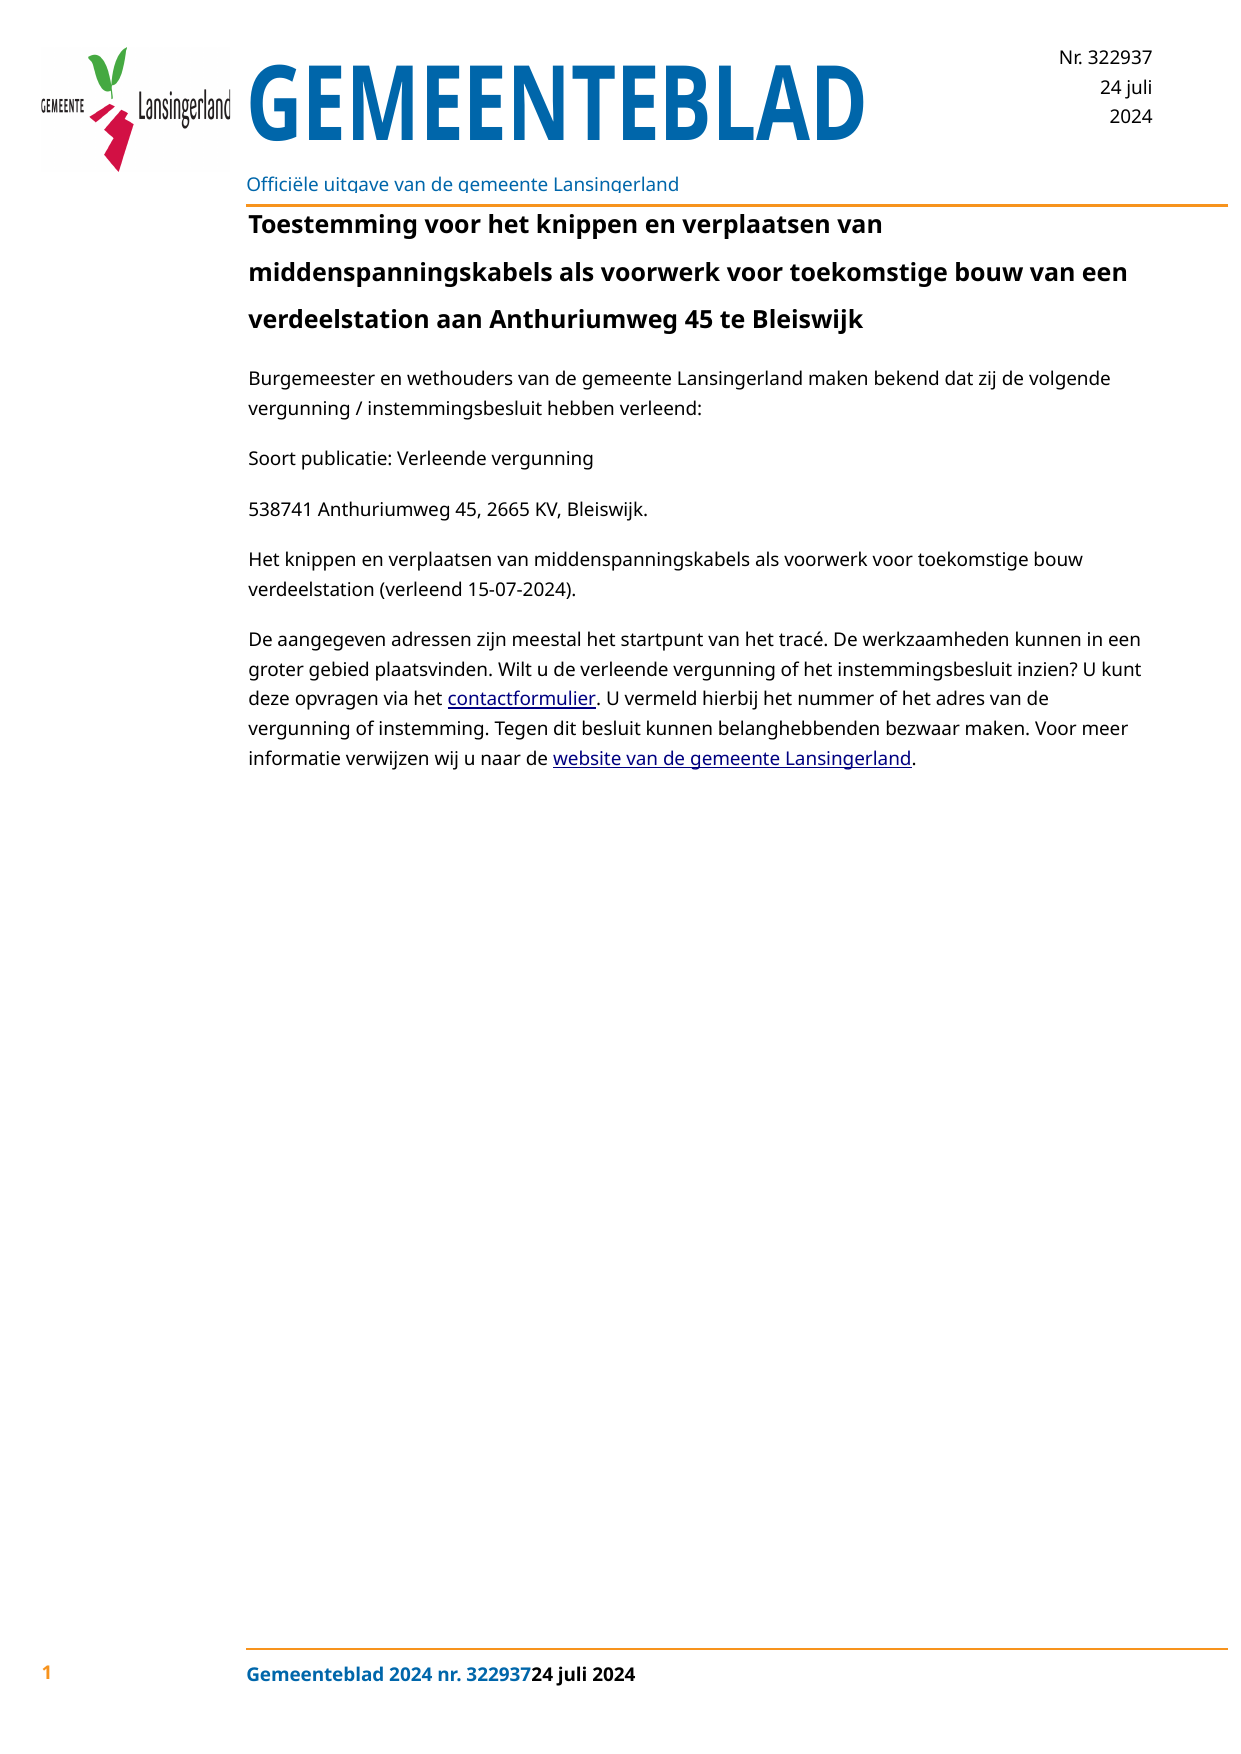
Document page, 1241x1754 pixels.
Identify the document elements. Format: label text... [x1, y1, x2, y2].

text Burgemeester en wethouders van de gemeente Lansingerland maken bekend dat zij de volgende vergunning / instemmingsbesluit hebben verleend: [248, 366, 1152, 421]
text Toestemming voor het knippen en verplaatsen van middenspanningskabels als voorwerk voor toekomstige bouw van een verdeelstation aan Anthuriumweg 45 te Bleiswijk [248, 207, 1152, 336]
text Het knippen en verplaatsen van middenspanningskabels als voorwerk voor toekomstige bouw verdeelstation (verleend 15-07-2024). [248, 546, 1152, 602]
text De aangegeven adressen zijn meestal het startpunt van het tracé. De werkzaamheden kunnen in een groter gebied plaatsvinden. Wilt u de verleende vergunning of het instemmingsbesluit inzien? U kunt deze opvragen via het contactformulier. U vermeld hierbij het nummer of het adres van de vergunning of instemming. Tegen dit besluit kunnen belanghebbenden bezwaar maken. Voor meer informatie verwijzen wij u naar de website van de gemeente Lansingerland. [248, 626, 1152, 770]
text 538741 Anthuriumweg 45, 2665 KV, Bleiswijk. [248, 496, 1152, 522]
text Soort publicatie: Verleende vergunning [248, 446, 1152, 471]
picture [41, 47, 231, 172]
